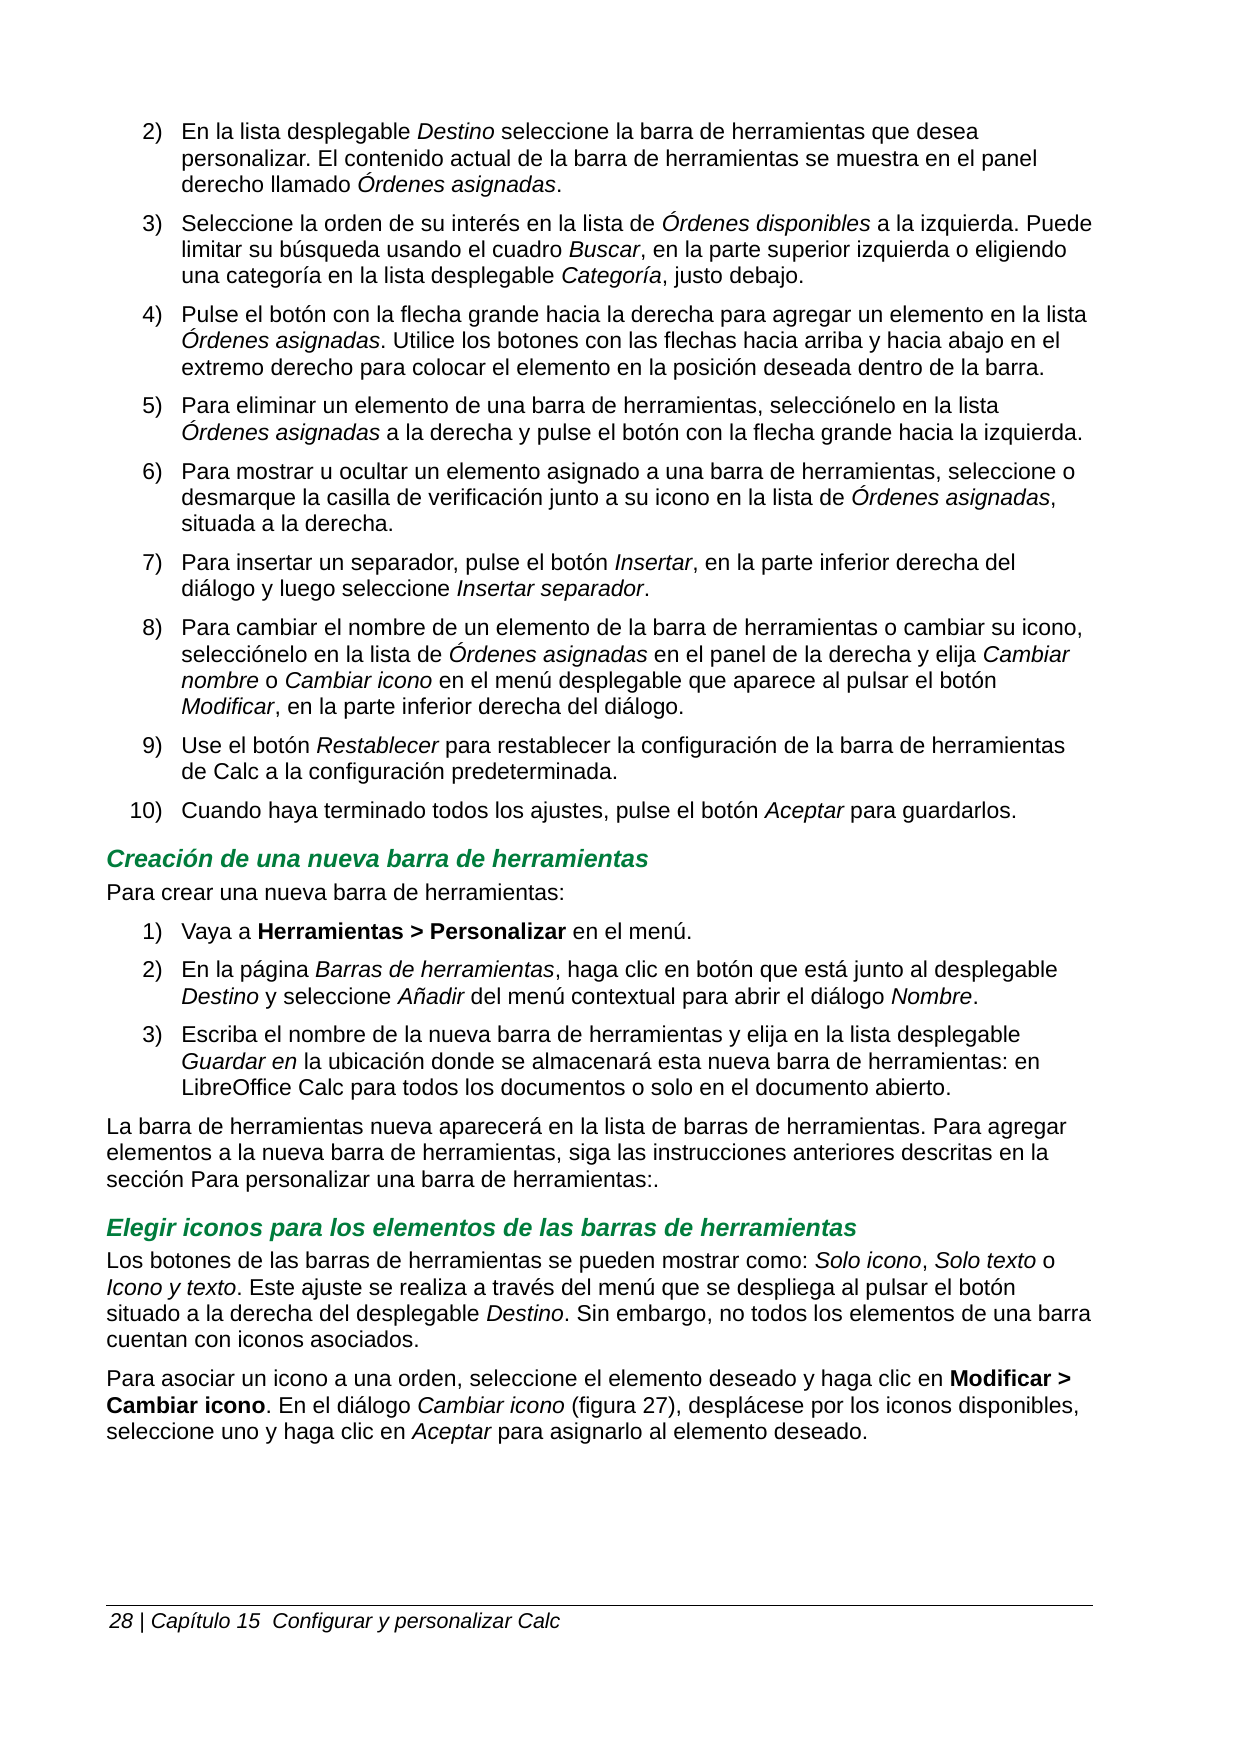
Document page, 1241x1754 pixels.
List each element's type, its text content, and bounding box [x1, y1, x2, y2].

text Para asociar un icono a una orden, seleccione el elemento deseado y haga clic en Modificar > Cambiar icono. En el diálogo Cambiar icono (figura 27), desplácese por los iconos disponibles, seleccione uno y haga clic en Aceptar para asignarlo al elemento deseado. [106, 1365, 1093, 1444]
list Vaya a Herramientas > Personalizar en el menú. [162, 918, 1093, 944]
list Para crear una nueva barra de herramientas: [106, 879, 1093, 905]
list En la página Barras de herramientas, haga clic en botón que está junto al desplegable Destino y seleccione Añadir del menú contextual para abrir el diálogo Nombre. [162, 956, 1093, 1009]
text Los botones de las barras de herramientas se pueden mostrar como: Solo icono, Solo texto o Icono y texto. Este ajuste se realiza a través del menú que se despliega al pulsar el botón situado a la derecha del desplegable Destino. Sin embargo, no todos los elementos de una barra cuentan con iconos asociados. [106, 1247, 1093, 1353]
list Para eliminar un elemento de una barra de herramientas, selecciónelo en la lista Órdenes asignadas a la derecha y pulse el botón con la flecha grande hacia la izquierda. [162, 392, 1093, 445]
list Use el botón Restablecer para restablecer la configuración de la barra de herramientas de Calc a la configuración predeterminada. [162, 732, 1093, 785]
list Seleccione la orden de su interés en la lista de Órdenes disponibles a la izquierda. Puede limitar su búsqueda usando el cuadro Buscar, en la parte superior izquierda o eligiendo una categoría en la lista desplegable Categoría, justo debajo. [162, 209, 1093, 289]
list Para insertar un separador, pulse el botón Insertar, en la parte inferior derecha del diálogo y luego seleccione Insertar separador. [162, 549, 1093, 602]
subtitle Elegir iconos para los elementos de las barras de herramientas [106, 1213, 1093, 1241]
list En la lista desplegable Destino seleccione la barra de herramientas que desea personalizar. El contenido actual de la barra de herramientas se muestra en el panel derecho llamado Órdenes asignadas. [162, 118, 1093, 197]
list Escriba el nombre de la nueva barra de herramientas y elija en la lista desplegable Guardar en la ubicación donde se almacenará esta nueva barra de herramientas: en LibreOffice Calc para todos los documentos o solo en el documento abierto. [162, 1021, 1093, 1101]
list Para mostrar u ocultar un elemento asignado a una barra de herramientas, seleccione o desmarque la casilla de verificación junto a su icono en la lista de Órdenes asignadas, situada a la derecha. [162, 458, 1093, 537]
list Pulse el botón con la flecha grande hacia la derecha para agregar un elemento en la lista Órdenes asignadas. Utilice los botones con las flechas hacia arriba y hacia abajo en el extremo derecho para colocar el elemento en la posición deseada dentro de la barra. [162, 301, 1093, 380]
list Cuando haya terminado todos los ajustes, pulse el botón Aceptar para guardarlos. [162, 797, 1093, 823]
text La barra de herramientas nueva aparecerá en la lista de barras de herramientas. Para agregar elementos a la nueva barra de herramientas, siga las instrucciones anteriores descritas en la sección Para personalizar una barra de herramientas:. [106, 1113, 1093, 1192]
list Para cambiar el nombre de un elemento de la barra de herramientas o cambiar su icono, selecciónelo en la lista de Órdenes asignadas en el panel de la derecha y elija Cambiar nombre o Cambiar icono en el menú desplegable que aparece al pulsar el botón Modificar, en la parte inferior derecha del diálogo. [162, 614, 1093, 719]
subtitle Creación de una nueva barra de herramientas [106, 844, 1093, 873]
